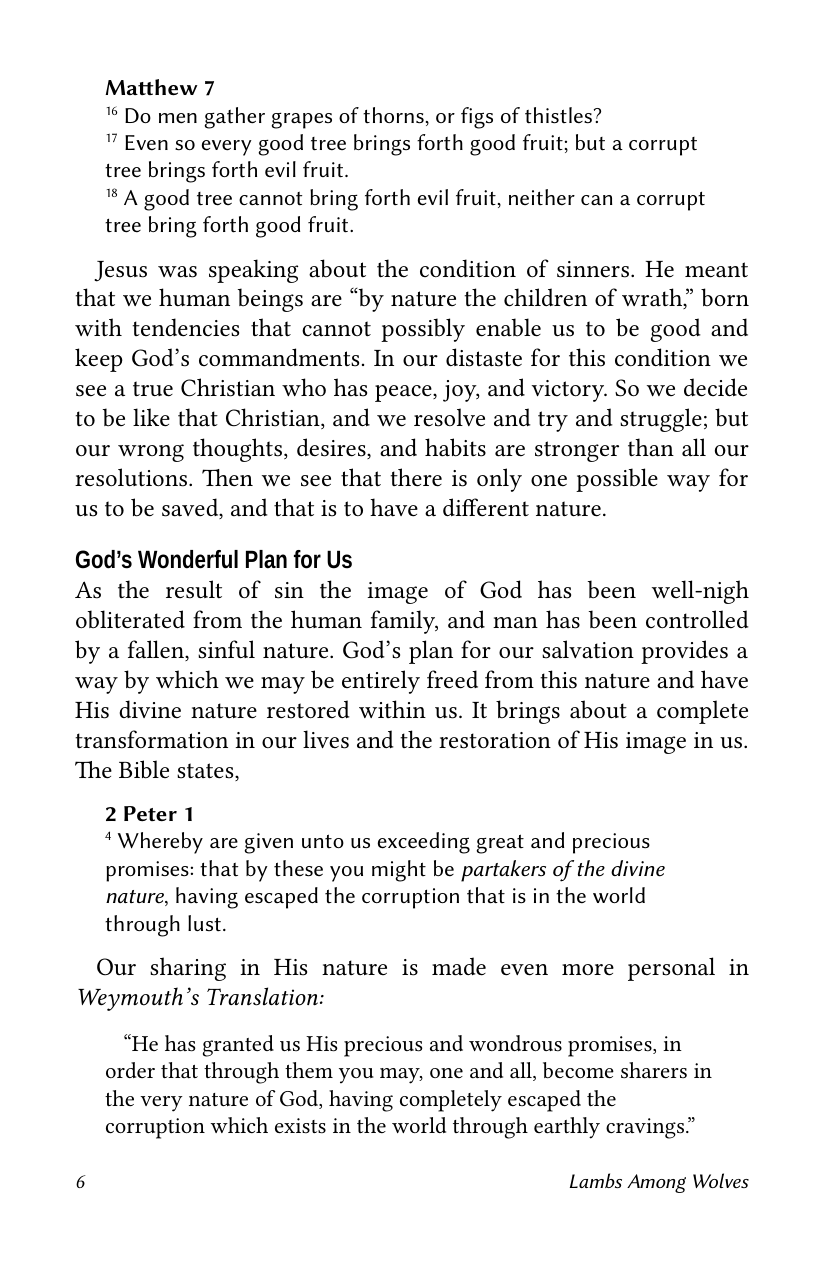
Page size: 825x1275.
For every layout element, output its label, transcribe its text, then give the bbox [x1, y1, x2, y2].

text As the result of sin the image of God has been well-nigh obliterated from the human family, and man has been controlled by a fallen, sinful nature. God’s plan for our salvation provides a way by which we may be entirely freed from this nature and have His divine nature restored within us. It brings about a complete transformation in our lives and the restoration of His image in us. The Bible states, [75, 576, 750, 784]
text Jesus was speaking about the condition of sinners. He meant that we human beings are “by nature the children of wrath,” born with tendencies that cannot possibly enable us to be good and keep God’s commandments. In our distaste for this condition we see a true Christian who has peace, joy, and victory. So we decide to be like that Christian, and we resolve and try and struggle; but our wrong thoughts, desires, and habits are stronger than all our resolutions. Then we see that there is only one possible way for us to be saved, and that is to have a different nature. [75, 254, 750, 522]
text 17 Even so every good tree brings forth good fruit; but a corrupt tree brings forth evil fruit. [105, 130, 720, 183]
text 4 Whereby are given unto us exceeding great and precious promises: that by these you might be partakers of the divine nature, having escaped the corruption that is in the world through lust. [105, 828, 720, 937]
text Our sharing in His nature is made even more personal in Weymouth’s Translation: [75, 953, 750, 1011]
text 16 Do men gather grapes of thorns, or figs of thistles? [105, 103, 720, 129]
text 2 Peter 1 [105, 801, 750, 827]
text 18 A good tree cannot bring forth evil fruit, neither can a corrupt tree bring forth good fruit. [105, 185, 720, 238]
text “He has granted us His precious and wondrous promises, in order that through them you may, one and all, become sharers in the very nature of God, having completely escaped the corruption which exists in the world through earthly cravings.” [105, 1031, 720, 1139]
text Matthew 7 [105, 75, 750, 101]
subtitle God’s Wonderful Plan for Us [75, 545, 750, 573]
